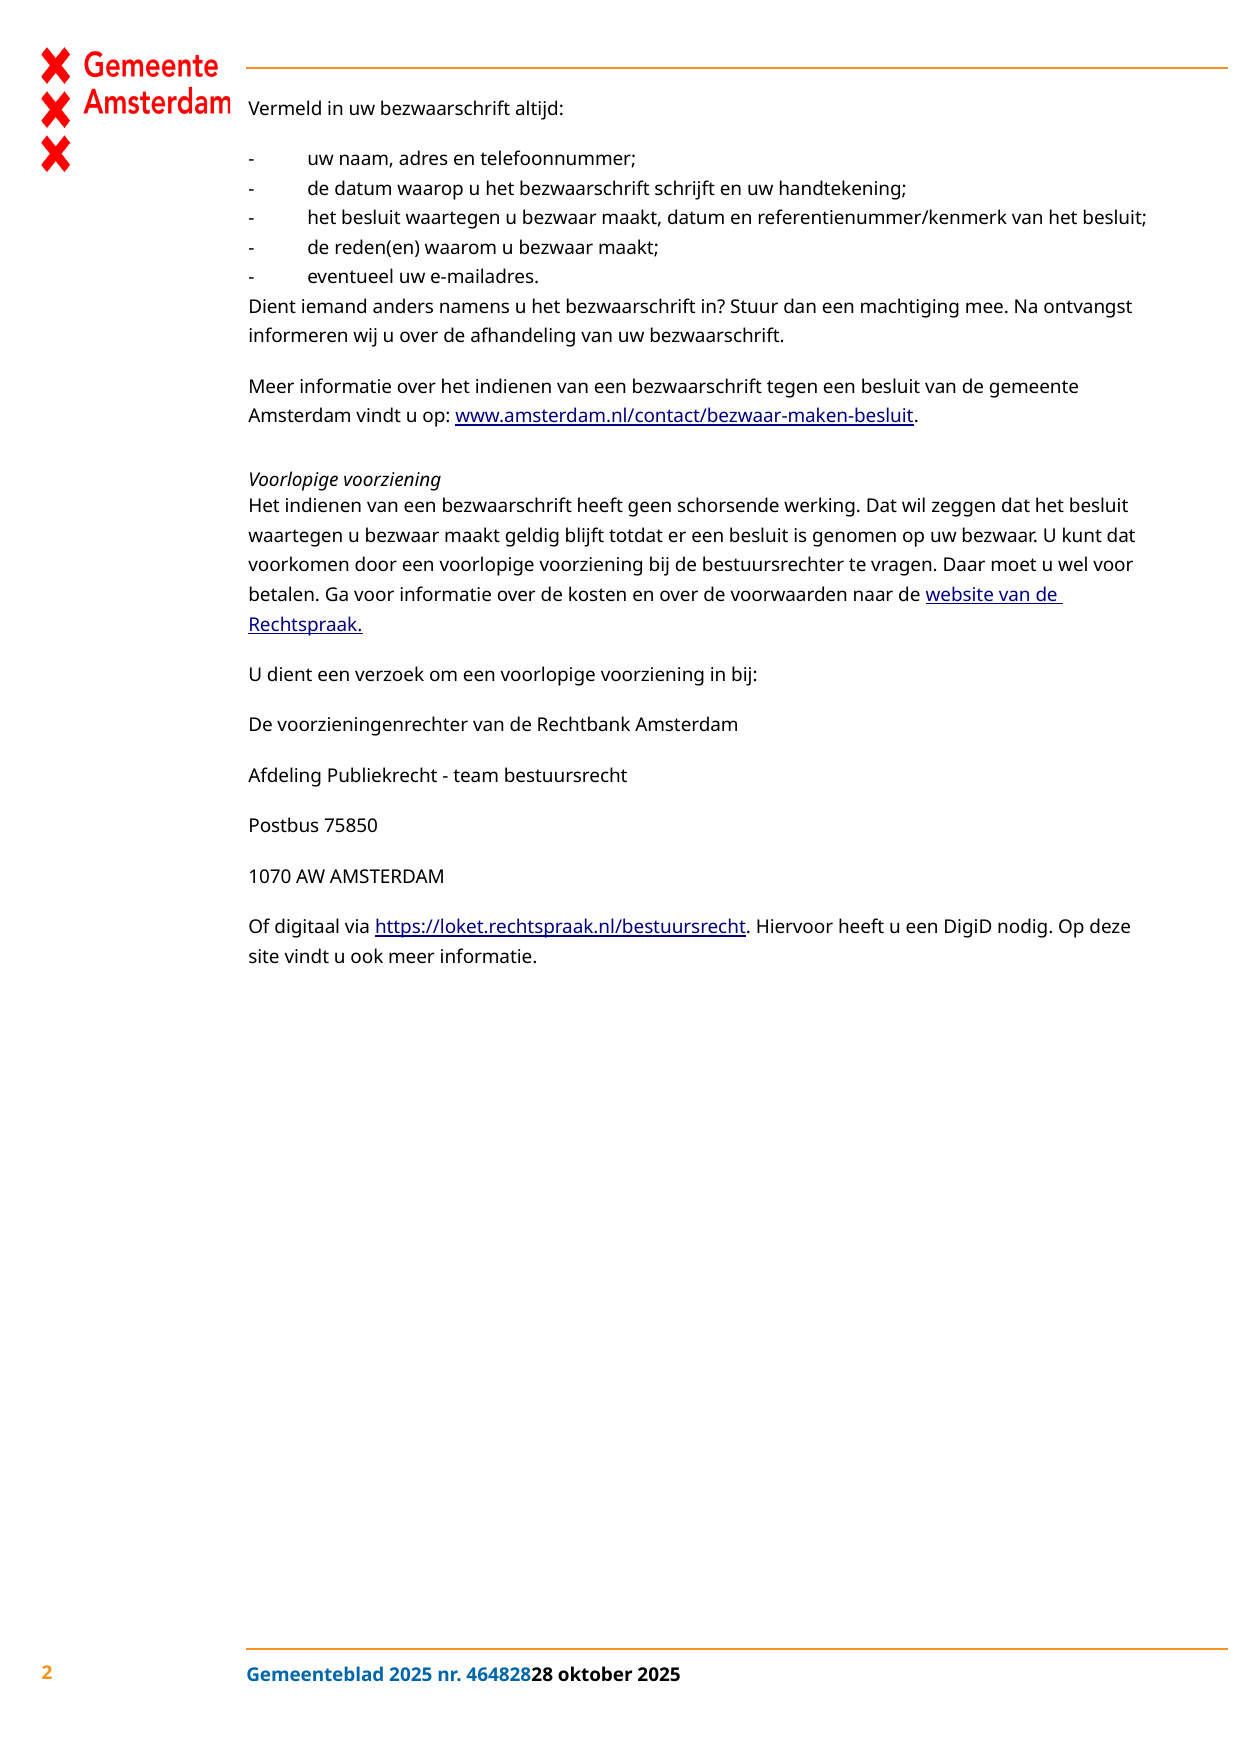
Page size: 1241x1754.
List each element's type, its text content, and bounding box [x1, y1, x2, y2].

text Het indienen van een bezwaarschrift heeft geen schorsende werking. Dat wil zeggen dat het besluit waartegen u bezwaar maakt geldig blijft totdat er een besluit is genomen op uw bezwaar. U kunt dat voorkomen door een voorlopige voorziening bij de bestuursrechter te vragen. Daar moet u wel voor betalen. Ga voor informatie over de kosten en over de voorwaarden naar de website van de Rechtspraak. [248, 492, 1152, 636]
text De voorzieningenrechter van de Rechtbank Amsterdam [248, 712, 1152, 737]
list het besluit waartegen u bezwaar maakt, datum en referentienummer/kenmerk van het besluit; [248, 204, 1152, 230]
text Vermeld in uw bezwaarschrift altijd: [248, 95, 1152, 121]
text Of digitaal via https://loket.rechtspraak.nl/bestuursrecht. Hiervoor heeft u een DigiD nodig. Op deze site vindt u ook meer informatie. [248, 913, 1152, 968]
text 1070 AW AMSTERDAM [248, 863, 1152, 888]
text Dient iemand anders namens u het bezwaarschrift in? Stuur dan een machtiging mee. Na ontvangst informeren wij u over de afhandeling van uw bezwaarschrift. [248, 293, 1152, 348]
text U dient een verzoek om een voorlopige voorziening in bij: [248, 661, 1152, 687]
list de reden(en) waarom u bezwaar maakt; [248, 234, 1152, 260]
text Afdeling Publiekrecht - team bestuursrecht [248, 762, 1152, 788]
text Voorlopige voorziening [248, 467, 1152, 492]
picture [41, 47, 231, 172]
text Meer informatie over het indienen van een bezwaarschrift tegen een besluit van de gemeente Amsterdam vindt u op: www.amsterdam.nl/contact/bezwaar-maken-besluit. [248, 373, 1152, 428]
list de datum waarop u het bezwaarschrift schrijft en uw handtekening; [248, 175, 1152, 201]
text Postbus 75850 [248, 812, 1152, 838]
list uw naam, adres en telefoonnummer; [248, 145, 1152, 171]
list eventueel uw e-mailadres. [248, 263, 1152, 289]
